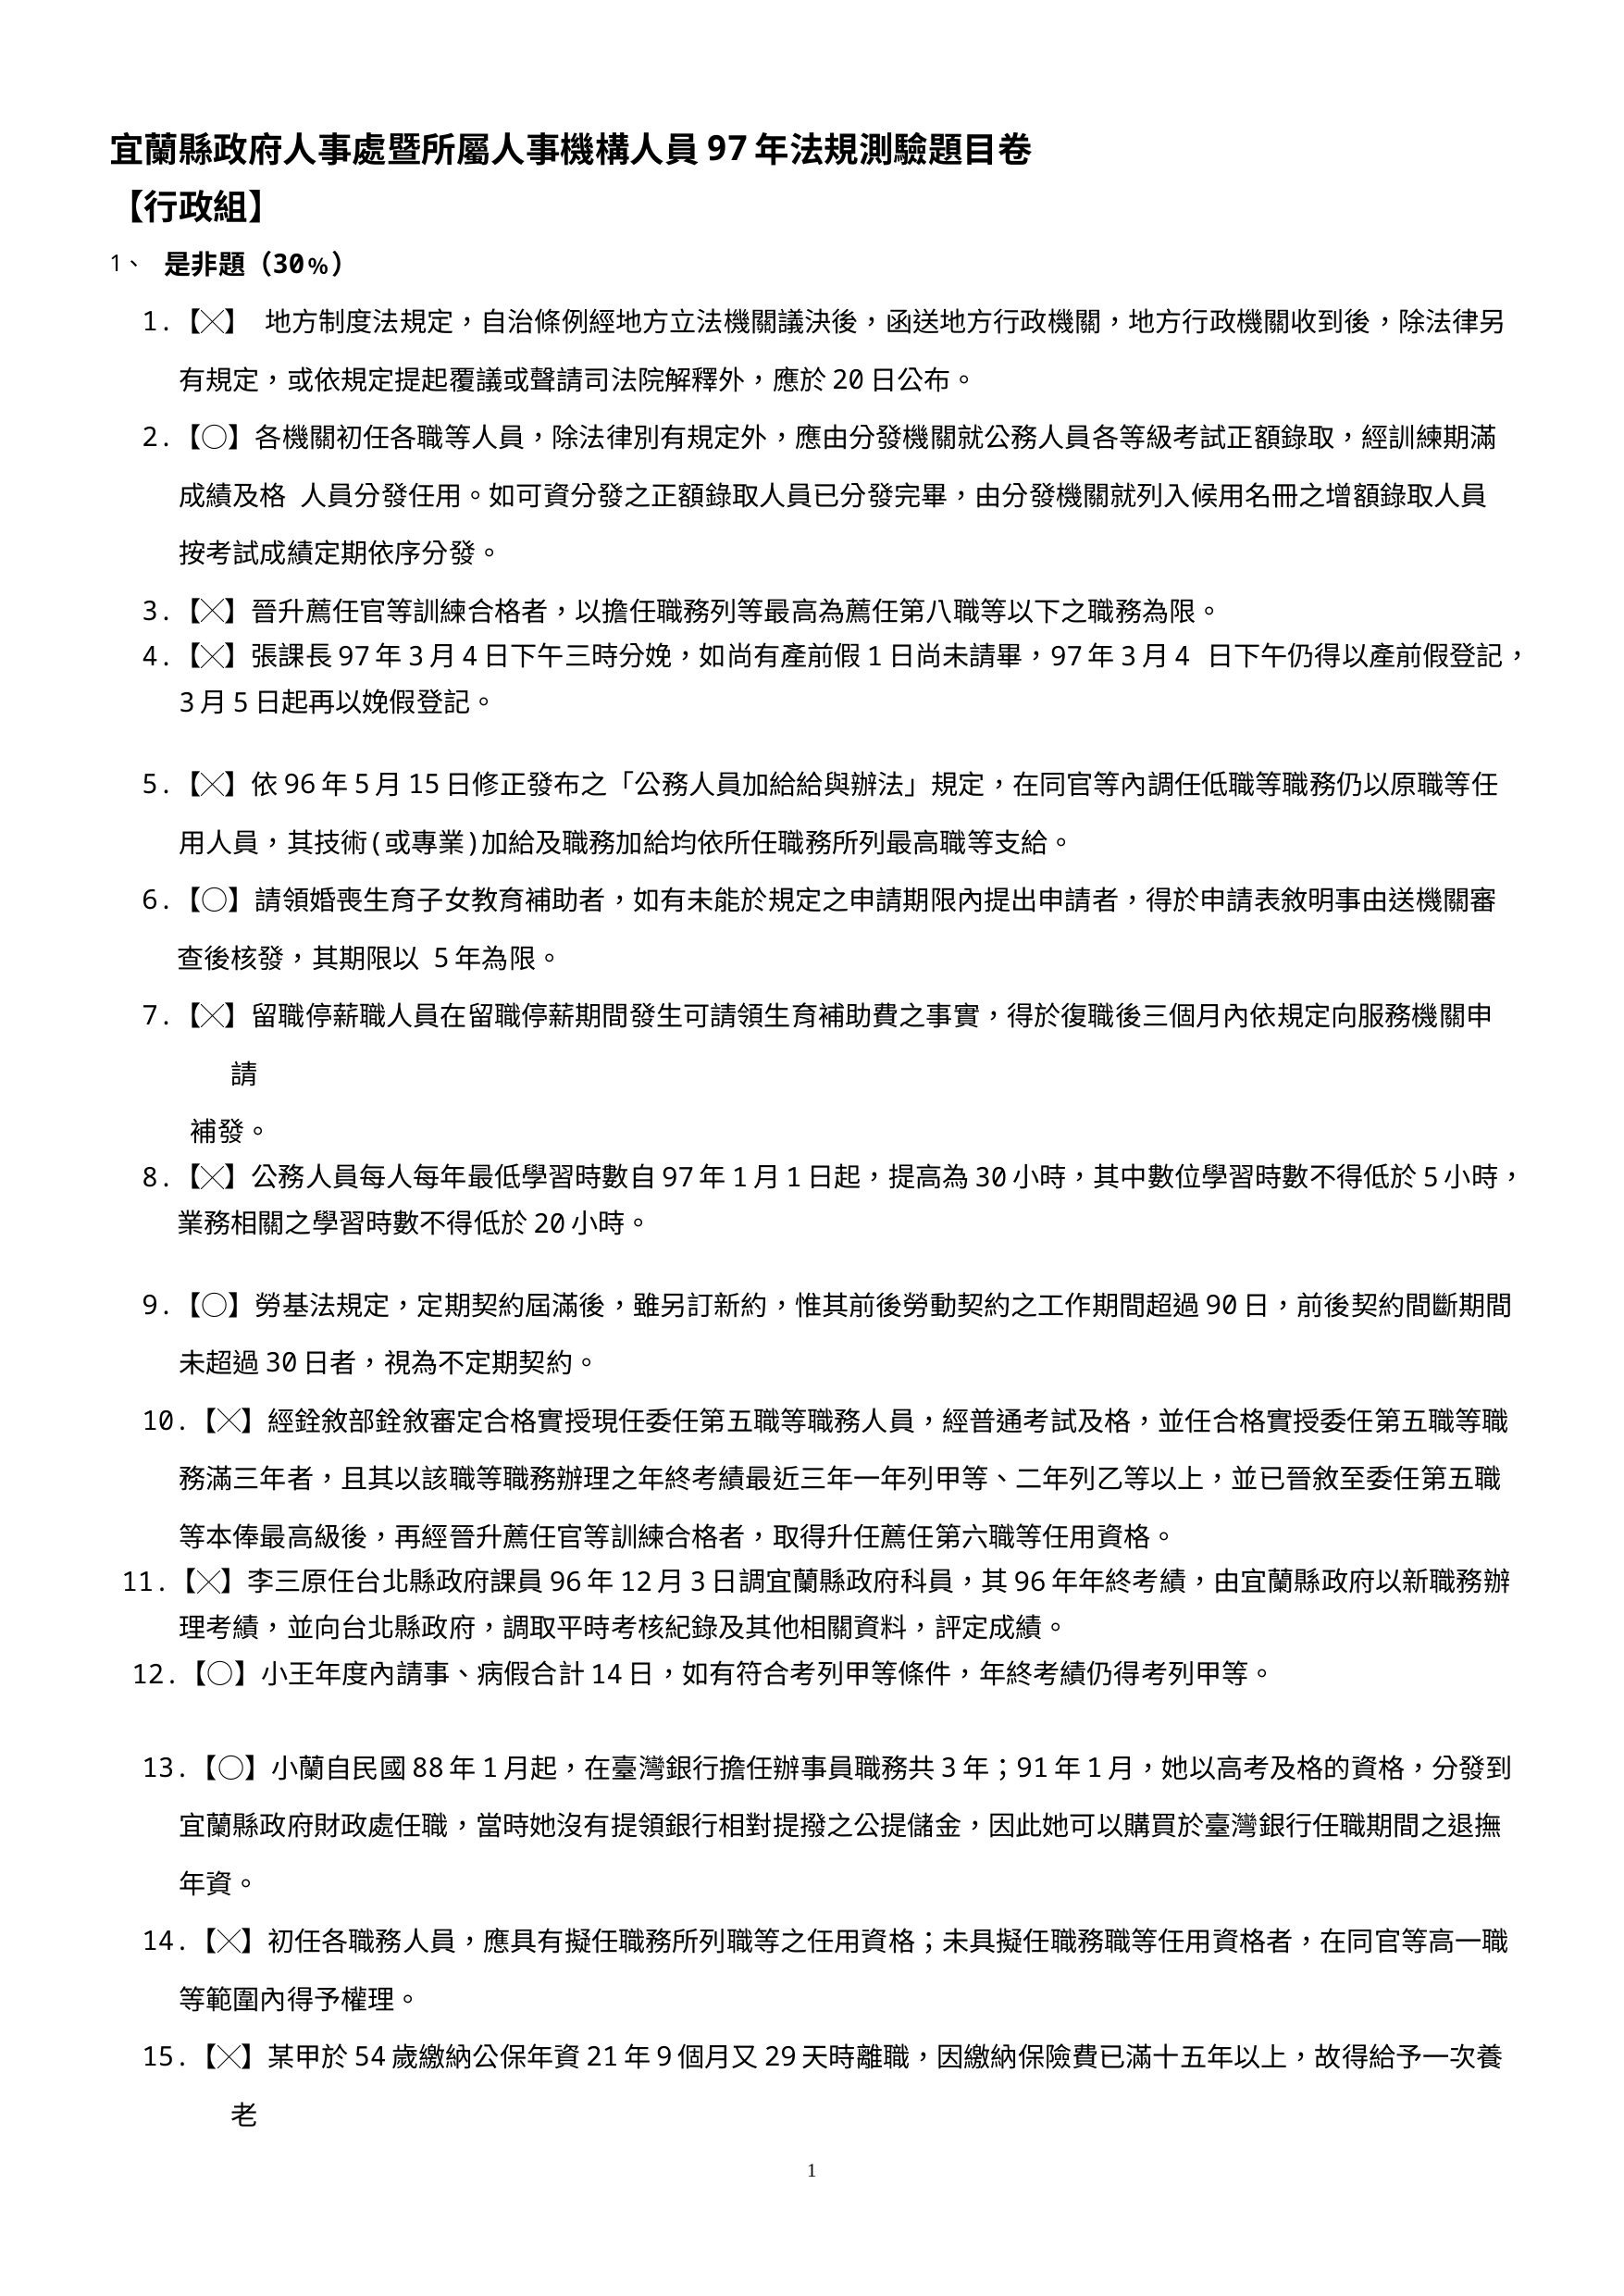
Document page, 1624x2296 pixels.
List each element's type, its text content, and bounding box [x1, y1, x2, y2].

text 9.【○】勞基法規定，定期契約屆滿後，雖另訂新約，惟其前後勞動契約之工作期間超過90日，前後契約間斷期間未超過30日者，視為不定期契約。 [109, 1265, 1514, 1381]
text 11.【╳】李三原任台北縣政府課員96年12月3日調宜蘭縣政府科員，其96年年終考績，由宜蘭縣政府以新職務辦理考績，並向台北縣政府，調取平時考核紀錄及其他相關資料，評定成績。 [109, 1554, 1514, 1646]
text 3.【╳】晉升薦任官等訓練合格者，以擔任職務列等最高為薦任第八職等以下之職務為限。 [109, 571, 1514, 628]
text 補發。 [109, 1091, 1514, 1149]
text 12.【○】小王年度內請事、病假合計14日，如有符合考列甲等條件，年終考績仍得考列甲等。 [109, 1646, 1514, 1693]
text 15.【╳】某甲於54歲繳納公保年資21年9個月又29天時離職，因繳納保險費已滿十五年以上，故得給予一次養老 [109, 2017, 1514, 2132]
text 2.【○】各機關初任各職等人員，除法律別有規定外，應由分發機關就公務人員各等級考試正額錄取，經訓練期滿成績及格 人員分發任用。如可資分發之正額錄取人員已分發完畢，由分發機關就列入候用名冊之增額錄取人員按考試成績定期依序分發。 [109, 397, 1514, 571]
text 7.【╳】留職停薪職人員在留職停薪期間發生可請領生育補助費之事實，得於復職後三個月內依規定向服務機關申請 [109, 975, 1514, 1091]
text 8.【╳】公務人員每人每年最低學習時數自97年1月1日起，提高為30小時，其中數位學習時數不得低於5小時， [109, 1149, 1514, 1196]
text 【行政組】 [109, 166, 1514, 224]
text 10.【╳】經銓敘部銓敘審定合格實授現任委任第五職等職務人員，經普通考試及格，並任合格實授委任第五職等職務滿三年者，且其以該職等職務辦理之年終考績最近三年一年列甲等、二年列乙等以上，並已晉敘至委任第五職等本俸最高級後，再經晉升薦任官等訓練合格者，取得升任薦任第六職等任用資格。 [109, 1381, 1514, 1554]
list 是非題（30﹪） [109, 224, 1514, 281]
text 4.【╳】張課長97年3月4日下午三時分娩，如尚有產前假1日尚未請畢，97年3月4 日下午仍得以產前假登記，3月5日起再以娩假登記。 [109, 628, 1514, 721]
text 宜蘭縣政府人事處暨所屬人事機構人員97年法規測驗題目卷 [109, 108, 1514, 166]
text 1.【╳】 地方制度法規定，自治條例經地方立法機關議決後，函送地方行政機關，地方行政機關收到後，除法律另有規定，或依規定提起覆議或聲請司法院解釋外，應於20日公布。 [109, 281, 1514, 397]
text 6.【○】請領婚喪生育子女教育補助者，如有未能於規定之申請期限內提出申請者，得於申請表敘明事由送機關審查後核發，其期限以 5年為限。 [109, 860, 1514, 975]
text 13.【○】小蘭自民國88年1月起，在臺灣銀行擔任辦事員職務共3年；91年1月，她以高考及格的資格，分發到宜蘭縣政府財政處任職，當時她沒有提領銀行相對提撥之公提儲金，因此她可以購買於臺灣銀行任職期間之退撫年資。 [109, 1728, 1514, 1901]
text 14.【╳】初任各職務人員，應具有擬任職務所列職等之任用資格；未具擬任職務職等任用資格者，在同官等高一職等範圍內得予權理。 [109, 1901, 1514, 2017]
text 5.【╳】依96年5月15日修正發布之「公務人員加給給與辦法」規定，在同官等內調任低職等職務仍以原職等任用人員，其技術(或專業)加給及職務加給均依所任職務所列最高職等支給。 [109, 744, 1514, 860]
text 業務相關之學習時數不得低於20小時。 [109, 1196, 1514, 1242]
